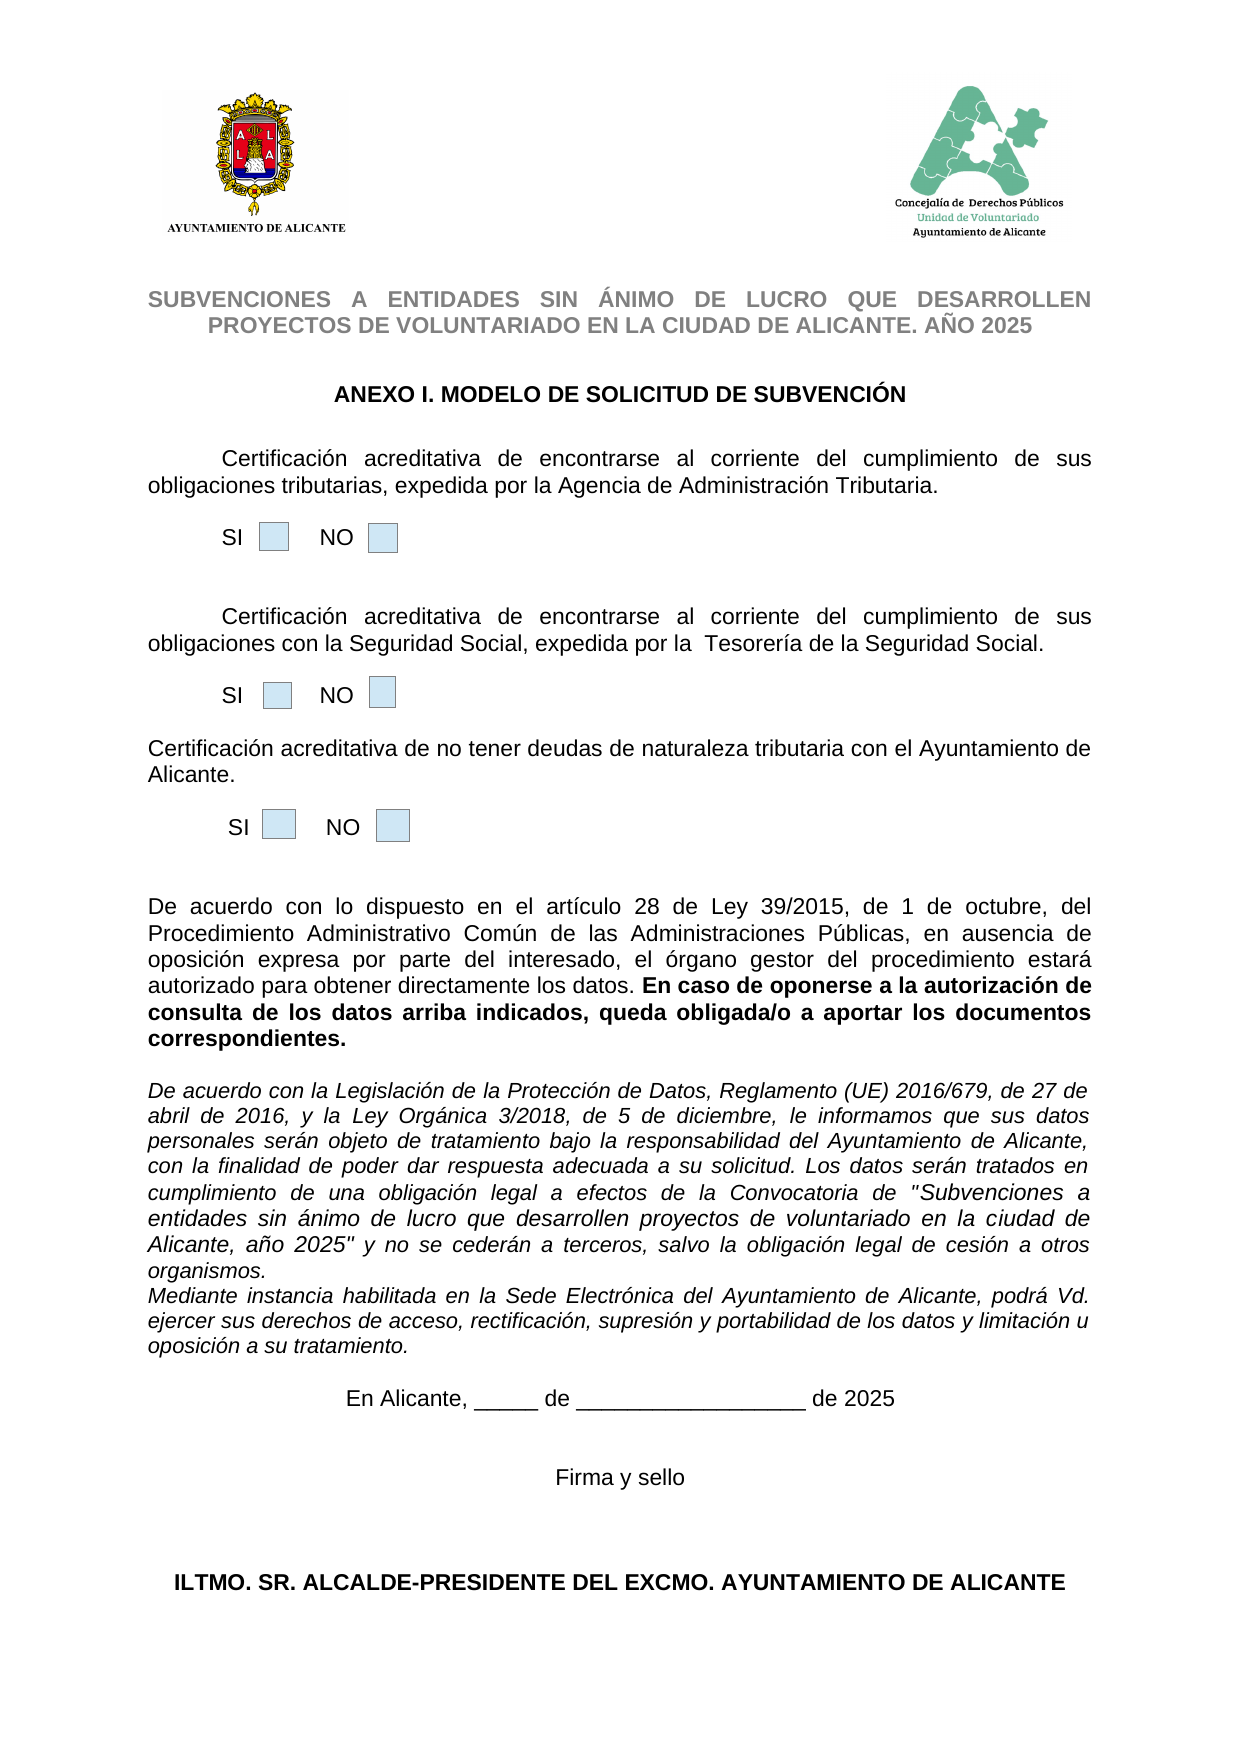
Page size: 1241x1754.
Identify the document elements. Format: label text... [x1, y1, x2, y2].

text SI NO [148, 814, 376, 841]
text Certificación acreditativa de encontrarse al corriente del cumplimiento de sus obligaciones con la Seguridad Social, expedida por la Tesorería de la Seguridad Social. [148, 603, 1092, 656]
text De acuerdo con la Legislación de la Protección de Datos, Reglamento (UE) 2016/679, de 27 de abril de 2016, y la Ley Orgánica 3/2018, de 5 de diciembre, le informamos que sus datos personales serán objeto de tratamiento bajo la responsabilidad del Ayuntamiento de Alicante, con la finalidad de poder dar respuesta adecuada a su solicitud. Los datos serán tratados en cumplimiento de una obligación legal a efectos de la Convocatoria de "Subvenciones a entidades sin ánimo de lucro que desarrollen proyectos de voluntariado en la ciudad de Alicante, año 2025" y no se cederán a terceros, salvo la obligación legal de cesión a otros organismos. [148, 1078, 1092, 1283]
text En Alicante, _____ de __________________ de 2025 [148, 1385, 1092, 1411]
text SI [148, 524, 259, 551]
text NO [292, 682, 1092, 709]
text [398, 524, 1092, 551]
text Certificación acreditativa de encontrarse al corriente del cumplimiento de sus obligaciones tributarias, expedida por la Agencia de Administración Tributaria. [148, 445, 1092, 498]
text De acuerdo con lo dispuesto en el artículo 28 de Ley 39/2015, de 1 de octubre, del Procedimiento Administrativo Común de las Administraciones Públicas, en ausencia de oposición expresa por parte del interesado, el órgano gestor del procedimiento estará autorizado para obtener directamente los datos. En caso de oponerse a la autorización de consulta de los datos arriba indicados, queda obligada/o a aportar los documentos correspondientes. [148, 893, 1092, 1051]
text Firma y sello [148, 1464, 1092, 1490]
text NO [289, 524, 368, 551]
text [410, 814, 1092, 841]
picture [162, 90, 349, 236]
text ILTMO. SR. ALCALDE-PRESIDENTE DEL EXCMO. AYUNTAMIENTO DE ALICANTE [148, 1569, 1092, 1596]
text SI [148, 682, 263, 709]
text Mediante instancia habilitada en la Sede Electrónica del Ayuntamiento de Alicante, podrá Vd. ejercer sus derechos de acceso, rectificación, supresión y portabilidad de los datos y limitación u oposición a su tratamiento. [148, 1283, 1092, 1358]
picture [886, 72, 1073, 242]
text Certificación acreditativa de no tener deudas de naturaleza tributaria con el Ayuntamiento de Alicante. [148, 735, 1092, 788]
